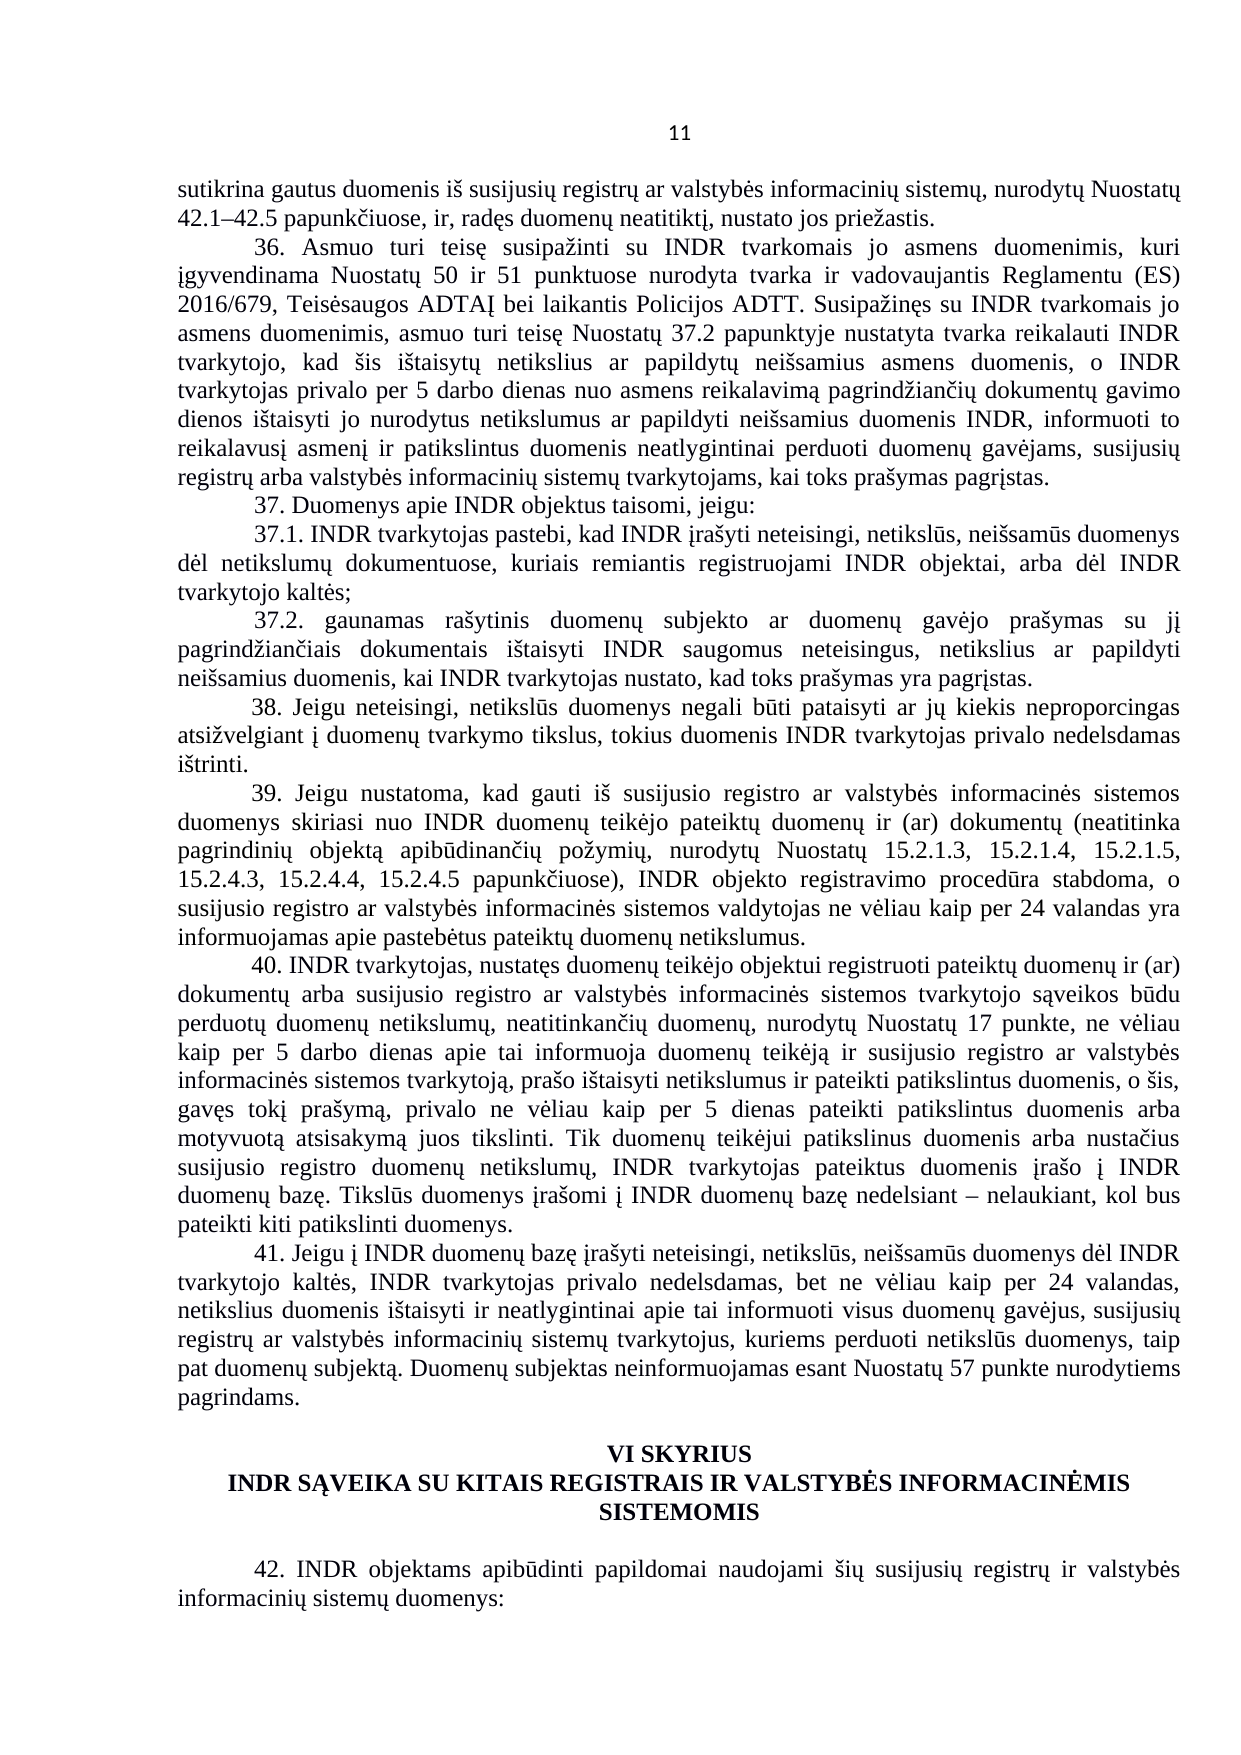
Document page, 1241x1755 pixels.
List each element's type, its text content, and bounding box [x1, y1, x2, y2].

text 41. Jeigu į INDR duomenų bazę įrašyti neteisingi, netikslūs, neišsamūs duomenys dėl INDR tvarkytojo kaltės, INDR tvarkytojas privalo nedelsdamas, bet ne vėliau kaip per 24 valandas, netikslius duomenis ištaisyti ir neatlygintinai apie tai informuoti visus duomenų gavėjus, susijusių registrų ar valstybės informacinių sistemų tvarkytojus, kuriems perduoti netikslūs duomenys, taip pat duomenų subjektą. Duomenų subjektas neinformuojamas esant Nuostatų 57 punkte nurodytiems pagrindams. [177, 1238, 1181, 1410]
text 37.2. gaunamas rašytinis duomenų subjekto ar duomenų gavėjo prašymas su jį pagrindžiančiais dokumentais ištaisyti INDR saugomus neteisingus, netikslius ar papildyti neišsamius duomenis, kai INDR tvarkytojas nustato, kad toks prašymas yra pagrįstas. [177, 605, 1181, 692]
text 40. INDR tvarkytojas, nustatęs duomenų teikėjo objektui registruoti pateiktų duomenų ir (ar) dokumentų arba susijusio registro ar valstybės informacinės sistemos tvarkytojo sąveikos būdu perduotų duomenų netikslumų, neatitinkančių duomenų, nurodytų Nuostatų 17 punkte, ne vėliau kaip per 5 darbo dienas apie tai informuoja duomenų teikėją ir susijusio registro ar valstybės informacinės sistemos tvarkytoją, prašo ištaisyti netikslumus ir pateikti patikslintus duomenis, o šis, gavęs tokį prašymą, privalo ne vėliau kaip per 5 dienas pateikti patikslintus duomenis arba motyvuotą atsisakymą juos tikslinti. Tik duomenų teikėjui patikslinus duomenis arba nustačius susijusio registro duomenų netikslumų, INDR tvarkytojas pateiktus duomenis įrašo į INDR duomenų bazę. Tikslūs duomenys įrašomi į INDR duomenų bazę nedelsiant – nelaukiant, kol bus pateikti kiti patikslinti duomenys. [177, 950, 1181, 1238]
text 38. Jeigu neteisingi, netikslūs duomenys negali būti pataisyti ar jų kiekis neproporcingas atsižvelgiant į duomenų tvarkymo tikslus, tokius duomenis INDR tvarkytojas privalo nedelsdamas ištrinti. [177, 692, 1181, 778]
text 36. Asmuo turi teisę susipažinti su INDR tvarkomais jo asmens duomenimis, kuri įgyvendinama Nuostatų 50 ir 51 punktuose nurodyta tvarka ir vadovaujantis Reglamentu (ES) 2016/679, Teisėsaugos ADTAĮ bei laikantis Policijos ADTT. Susipažinęs su INDR tvarkomais jo asmens duomenimis, asmuo turi teisę Nuostatų 37.2 papunktyje nustatyta tvarka reikalauti INDR tvarkytojo, kad šis ištaisytų netikslius ar papildytų neišsamius asmens duomenis, o INDR tvarkytojas privalo per 5 darbo dienas nuo asmens reikalavimą pagrindžiančių dokumentų gavimo dienos ištaisyti jo nurodytus netikslumus ar papildyti neišsamius duomenis INDR, informuoti to reikalavusį asmenį ir patikslintus duomenis neatlygintinai perduoti duomenų gavėjams, susijusių registrų arba valstybės informacinių sistemų tvarkytojams, kai toks prašymas pagrįstas. [177, 232, 1181, 490]
text 42. INDR objektams apibūdinti papildomai naudojami šių susijusių registrų ir valstybės informacinių sistemų duomenys: [177, 1554, 1181, 1612]
text VI SKYRIUS [177, 1439, 1181, 1468]
text 39. Jeigu nustatoma, kad gauti iš susijusio registro ar valstybės informacinės sistemos duomenys skiriasi nuo INDR duomenų teikėjo pateiktų duomenų ir (ar) dokumentų (neatitinka pagrindinių objektą apibūdinančių požymių, nurodytų Nuostatų 15.2.1.3, 15.2.1.4, 15.2.1.5, 15.2.4.3, 15.2.4.4, 15.2.4.5 papunkčiuose), INDR objekto registravimo procedūra stabdoma, o susijusio registro ar valstybės informacinės sistemos valdytojas ne vėliau kaip per 24 valandas yra informuojamas apie pastebėtus pateiktų duomenų netikslumus. [177, 778, 1181, 950]
text 37. Duomenys apie INDR objektus taisomi, jeigu: [177, 490, 1181, 519]
text 37.1. INDR tvarkytojas pastebi, kad INDR įrašyti neteisingi, netikslūs, neišsamūs duomenys dėl netikslumų dokumentuose, kuriais remiantis registruojami INDR objektai, arba dėl INDR tvarkytojo kaltės; [177, 519, 1181, 605]
text sutikrina gautus duomenis iš susijusių registrų ar valstybės informacinių sistemų, nurodytų Nuostatų 42.1–42.5 papunkčiuose, ir, radęs duomenų neatitiktį, nustato jos priežastis. [177, 174, 1181, 232]
text INDR SĄVEIKA SU KITAIS REGISTRAIS IR VALSTYBĖS INFORMACINĖMIS SISTEMOMIS [177, 1468, 1181, 1525]
